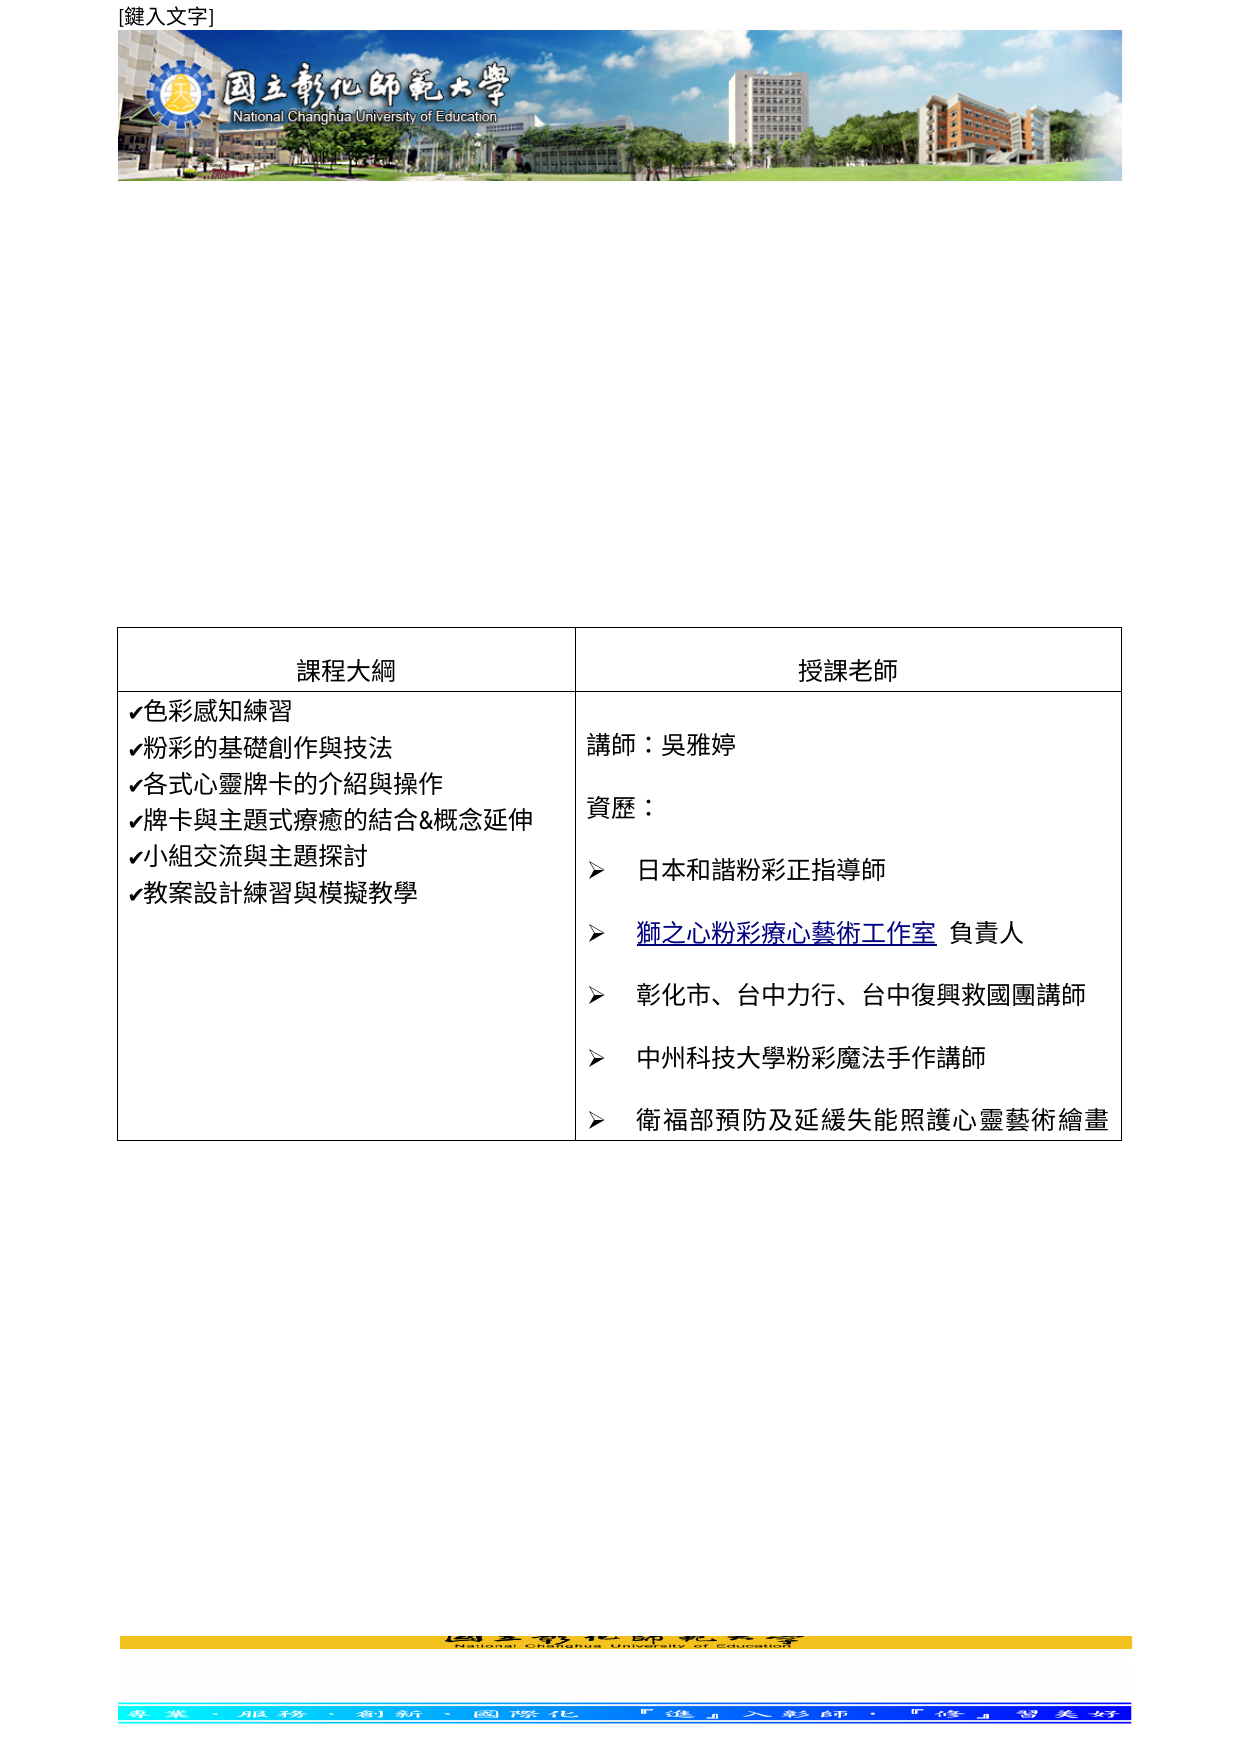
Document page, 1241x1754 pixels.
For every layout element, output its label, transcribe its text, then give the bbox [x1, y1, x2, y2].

table_cell ✔色彩感知練習 ✔粉彩的基礎創作與技法 ✔各式心靈牌卡的介紹與操作 ✔牌卡與主題式療癒的結合&概念延伸 ✔小組交流與主題探討 ✔教案設計練習與模擬教學 [118, 692, 575, 1139]
table_cell 講師：吳雅婷 資歷： 日本和諧粉彩正指導師 獅之心粉彩療心藝術工作室 負責人 彰化市、台中力行、台中復興救國團講師 中州科技大學粉彩魔法手作講師 衛福部預防及延緩失能照護心靈藝術繪畫 [576, 692, 1121, 1139]
table_header 課程大綱 [118, 628, 575, 691]
table_header 授課老師 [576, 628, 1121, 691]
